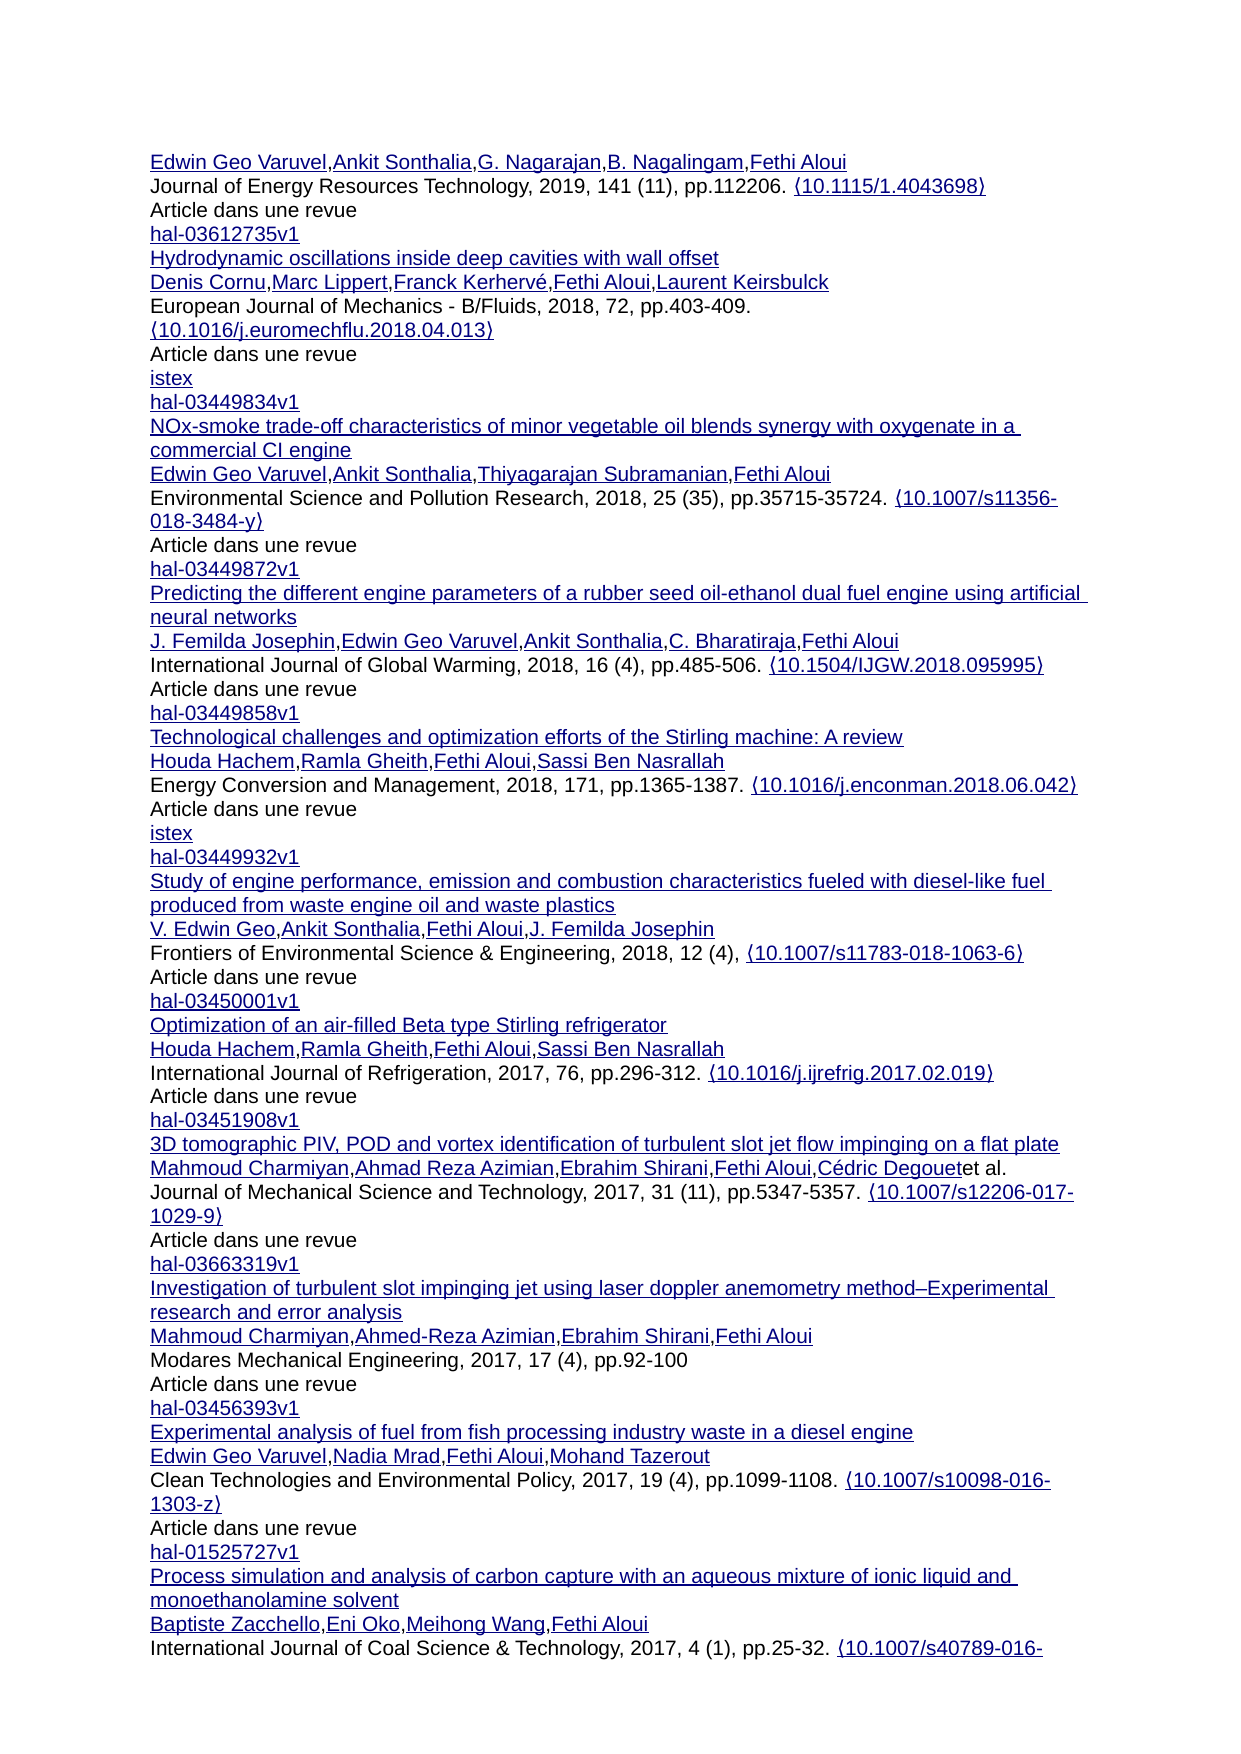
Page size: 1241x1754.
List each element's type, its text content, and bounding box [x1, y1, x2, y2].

table_cell Technological challenges and optimization efforts of the Stirling machine: A review Houda Hachem,Ramla Gheith,Fethi Aloui,Sassi Ben Nasrallah Energy Conversion and Management, 2018, 171, pp.1365-1387. ⟨10.1016/j.enconman.2018.06.042⟩ Article dans une revue istex hal-03449932v1 [150, 725, 1090, 869]
table_cell NOx-smoke trade-off characteristics of minor vegetable oil blends synergy with oxygenate in a commercial CI engine Edwin Geo Varuvel,Ankit Sonthalia,Thiyagarajan Subramanian,Fethi Aloui Environmental Science and Pollution Research, 2018, 25 (35), pp.35715-35724. ⟨10.1007/s11356-018-3484-y⟩ Article dans une revue hal-03449872v1 [150, 414, 1090, 581]
table_cell Process simulation and analysis of carbon capture with an aqueous mixture of ionic liquid and monoethanolamine solvent Baptiste Zacchello,Eni Oko,Meihong Wang,Fethi Aloui International Journal of Coal Science & Technology, 2017, 4 (1), pp.25-32. ⟨10.1007/s40789-016- [150, 1564, 1090, 1659]
table_cell Experimental analysis of fuel from fish processing industry waste in a diesel engine Edwin Geo Varuvel,Nadia Mrad,Fethi Aloui,Mohand Tazerout Clean Technologies and Environmental Policy, 2017, 19 (4), pp.1099-1108. ⟨10.1007/s10098-016-1303-z⟩ Article dans une revue hal-01525727v1 [150, 1420, 1090, 1563]
table_cell Investigation of turbulent slot impinging jet using laser doppler anemometry method–Experimental research and error analysis Mahmoud Charmiyan,Ahmed-Reza Azimian,Ebrahim Shirani,Fethi Aloui Modares Mechanical Engineering, 2017, 17 (4), pp.92-100 Article dans une revue hal-03456393v1 [150, 1276, 1090, 1420]
table_cell Hydrodynamic oscillations inside deep cavities with wall offset Denis Cornu,Marc Lippert,Franck Kerhervé,Fethi Aloui,Laurent Keirsbulck European Journal of Mechanics - B/Fluids, 2018, 72, pp.403-409. ⟨10.1016/j.euromechflu.2018.04.013⟩ Article dans une revue istex hal-03449834v1 [150, 246, 1090, 413]
table_cell 3D tomographic PIV, POD and vortex identification of turbulent slot jet flow impinging on a flat plate Mahmoud Charmiyan,Ahmad Reza Azimian,Ebrahim Shirani,Fethi Aloui,Cédric Degouetet al. Journal of Mechanical Science and Technology, 2017, 31 (11), pp.5347-5357. ⟨10.1007/s12206-017-1029-9⟩ Article dans une revue hal-03663319v1 [150, 1132, 1090, 1276]
table_cell Edwin Geo Varuvel,Ankit Sonthalia,G. Nagarajan,B. Nagalingam,Fethi Aloui Journal of Energy Resources Technology, 2019, 141 (11), pp.112206. ⟨10.1115/1.4043698⟩ Article dans une revue hal-03612735v1 [150, 150, 1090, 246]
table_cell Predicting the different engine parameters of a rubber seed oil-ethanol dual fuel engine using artificial neural networks J. Femilda Josephin,Edwin Geo Varuvel,Ankit Sonthalia,C. Bharatiraja,Fethi Aloui International Journal of Global Warming, 2018, 16 (4), pp.485-506. ⟨10.1504/IJGW.2018.095995⟩ Article dans une revue hal-03449858v1 [150, 581, 1090, 725]
table_cell Optimization of an air-filled Beta type Stirling refrigerator Houda Hachem,Ramla Gheith,Fethi Aloui,Sassi Ben Nasrallah International Journal of Refrigeration, 2017, 76, pp.296-312. ⟨10.1016/j.ijrefrig.2017.02.019⟩ Article dans une revue hal-03451908v1 [150, 1013, 1090, 1132]
table_cell Study of engine performance, emission and combustion characteristics fueled with diesel-like fuel produced from waste engine oil and waste plastics V. Edwin Geo,Ankit Sonthalia,Fethi Aloui,J. Femilda Josephin Frontiers of Environmental Science & Engineering, 2018, 12 (4), ⟨10.1007/s11783-018-1063-6⟩ Article dans une revue hal-03450001v1 [150, 869, 1090, 1012]
